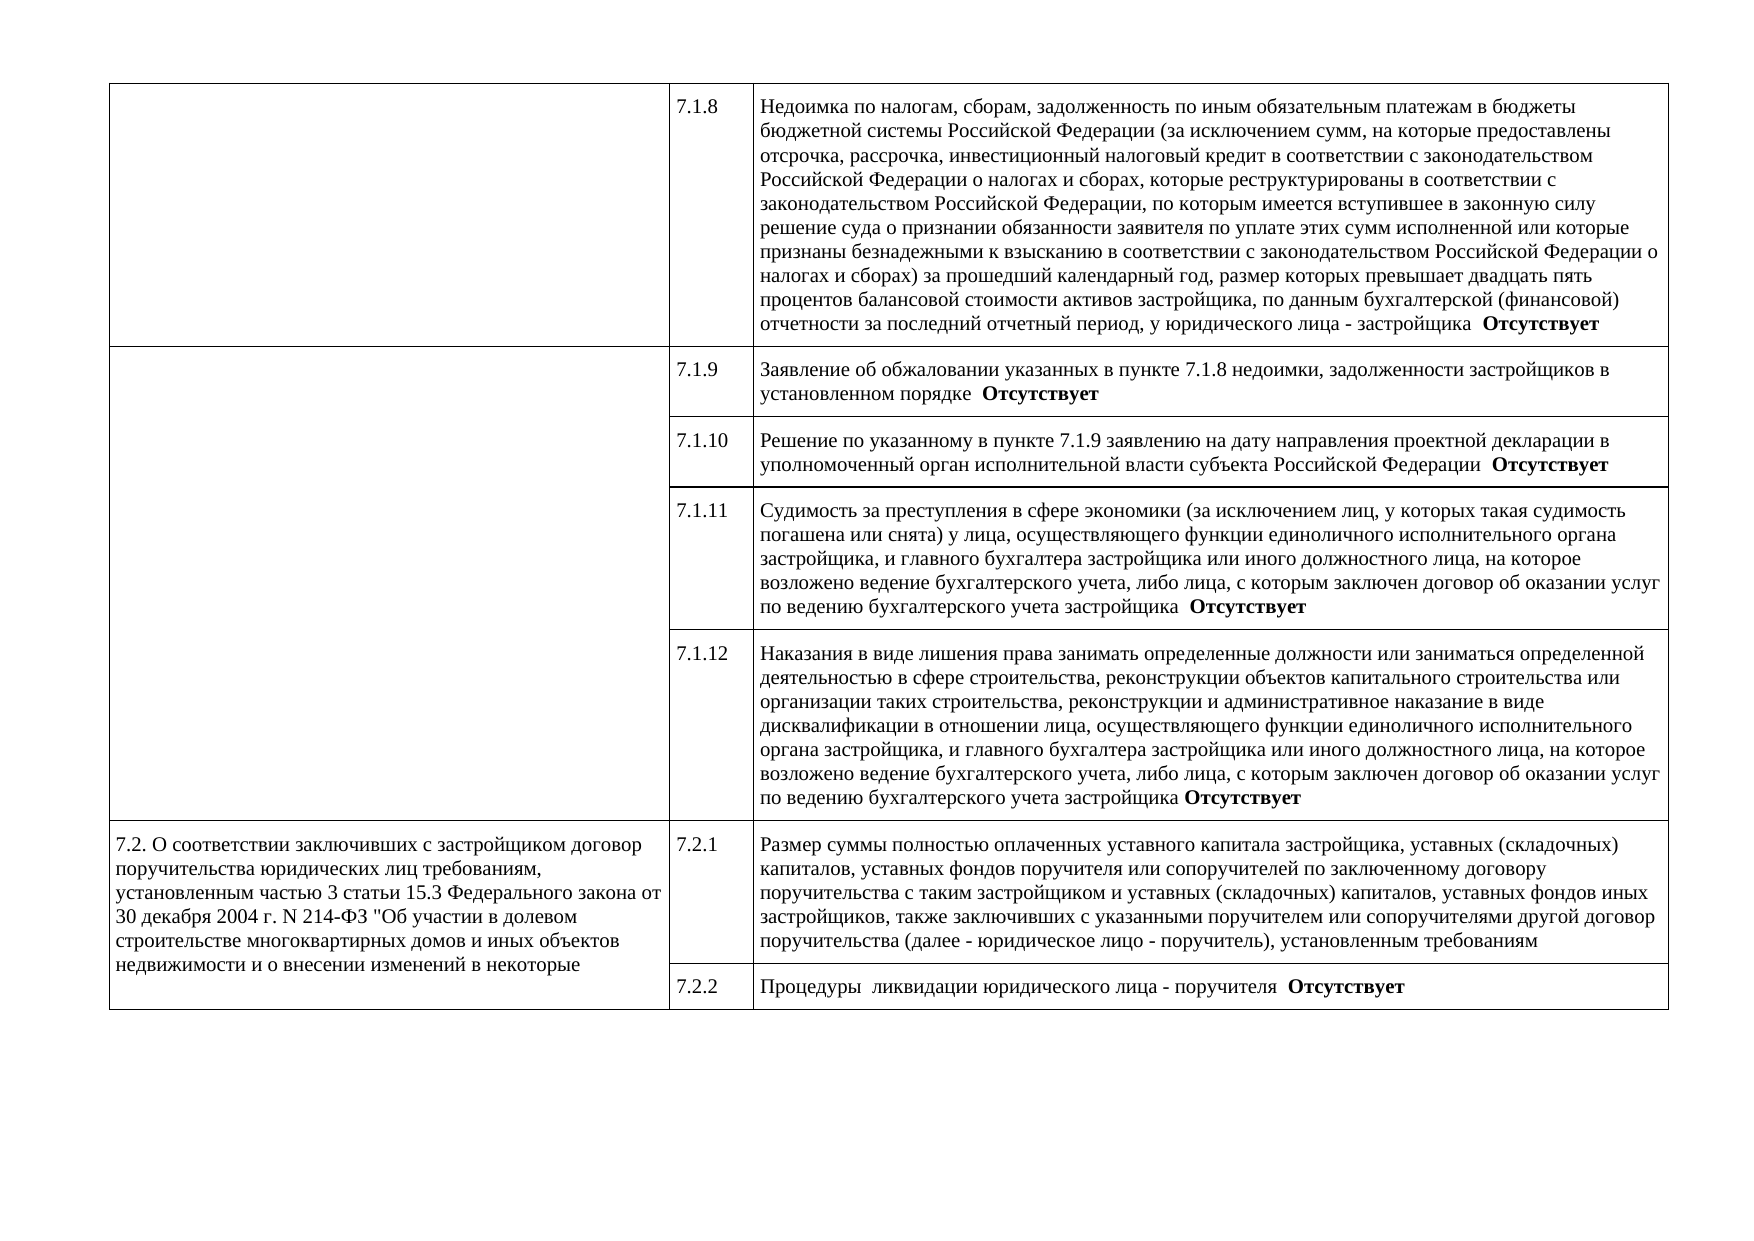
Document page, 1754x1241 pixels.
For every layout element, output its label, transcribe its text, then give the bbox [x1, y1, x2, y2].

table_cell Судимость за преступления в сфере экономики (за исключением лиц, у которых такая судимость погашена или снята) у лица, осуществляющего функции единоличного исполнительного органа застройщика, и главного бухгалтера застройщика или иного должностного лица, на которое возложено ведение бухгалтерского учета, либо лица, с которым заключен договор об оказании услуг по ведению бухгалтерского учета застройщика Отсутствует [754, 488, 1668, 629]
table_cell Заявление об обжаловании указанных в пункте 7.1.8 недоимки, задолженности застройщиков в установленном порядке Отсутствует [754, 347, 1668, 416]
table_cell 7.2. О соответствии заключивших с застройщиком договор поручительства юридических лиц требованиям, установленным частью 3 статьи 15.3 Федерального закона от 30 декабря 2004 г. N 214-ФЗ "Об участии в долевом строительстве многоквартирных домов и иных объектов недвижимости и о внесении изменений в некоторые [110, 821, 669, 1009]
table_cell 7.1.11 [670, 488, 753, 629]
table_cell 7.2.1 [670, 821, 753, 962]
table_cell 7.1.8 [670, 84, 753, 346]
table_cell Процедуры ликвидации юридического лица - поручителя Отсутствует [754, 964, 1668, 1009]
table_cell Размер суммы полностью оплаченных уставного капитала застройщика, уставных (складочных) капиталов, уставных фондов поручителя или сопоручителей по заключенному договору поручительства с таким застройщиком и уставных (складочных) капиталов, уставных фондов иных застройщиков, также заключивших с указанными поручителем или сопоручителями другой договор поручительства (далее - юридическое лицо - поручитель), установленным требованиям [754, 821, 1668, 962]
table_cell 7.1.10 [670, 417, 753, 486]
table_cell Недоимка по налогам, сборам, задолженность по иным обязательным платежам в бюджеты бюджетной системы Российской Федерации (за исключением сумм, на которые предоставлены отсрочка, рассрочка, инвестиционный налоговый кредит в соответствии с законодательством Российской Федерации о налогах и сборах, которые реструктурированы в соответствии с законодательством Российской Федерации, по которым имеется вступившее в законную силу решение суда о признании обязанности заявителя по уплате этих сумм исполненной или которые признаны безнадежными к взысканию в соответствии с законодательством Российской Федерации о налогах и сборах) за прошедший календарный год, размер которых превышает двадцать пять процентов балансовой стоимости активов застройщика, по данным бухгалтерской (финансовой) отчетности за последний отчетный период, у юридического лица - застройщика Отсутствует [754, 84, 1668, 346]
table_cell [110, 347, 669, 820]
table_cell 7.2.2 [670, 964, 753, 1009]
table_cell 7.1.12 [670, 630, 753, 820]
table_cell 7.1.9 [670, 347, 753, 416]
table_cell Решение по указанному в пункте 7.1.9 заявлению на дату направления проектной декларации в уполномоченный орган исполнительной власти субъекта Российской Федерации Отсутствует [754, 417, 1668, 486]
table_cell Наказания в виде лишения права занимать определенные должности или заниматься определенной деятельностью в сфере строительства, реконструкции объектов капитального строительства или организации таких строительства, реконструкции и административное наказание в виде дисквалификации в отношении лица, осуществляющего функции единоличного исполнительного органа застройщика, и главного бухгалтера застройщика или иного должностного лица, на которое возложено ведение бухгалтерского учета, либо лица, с которым заключен договор об оказании услуг по ведению бухгалтерского учета застройщика Отсутствует [754, 630, 1668, 820]
table_cell [110, 84, 669, 346]
